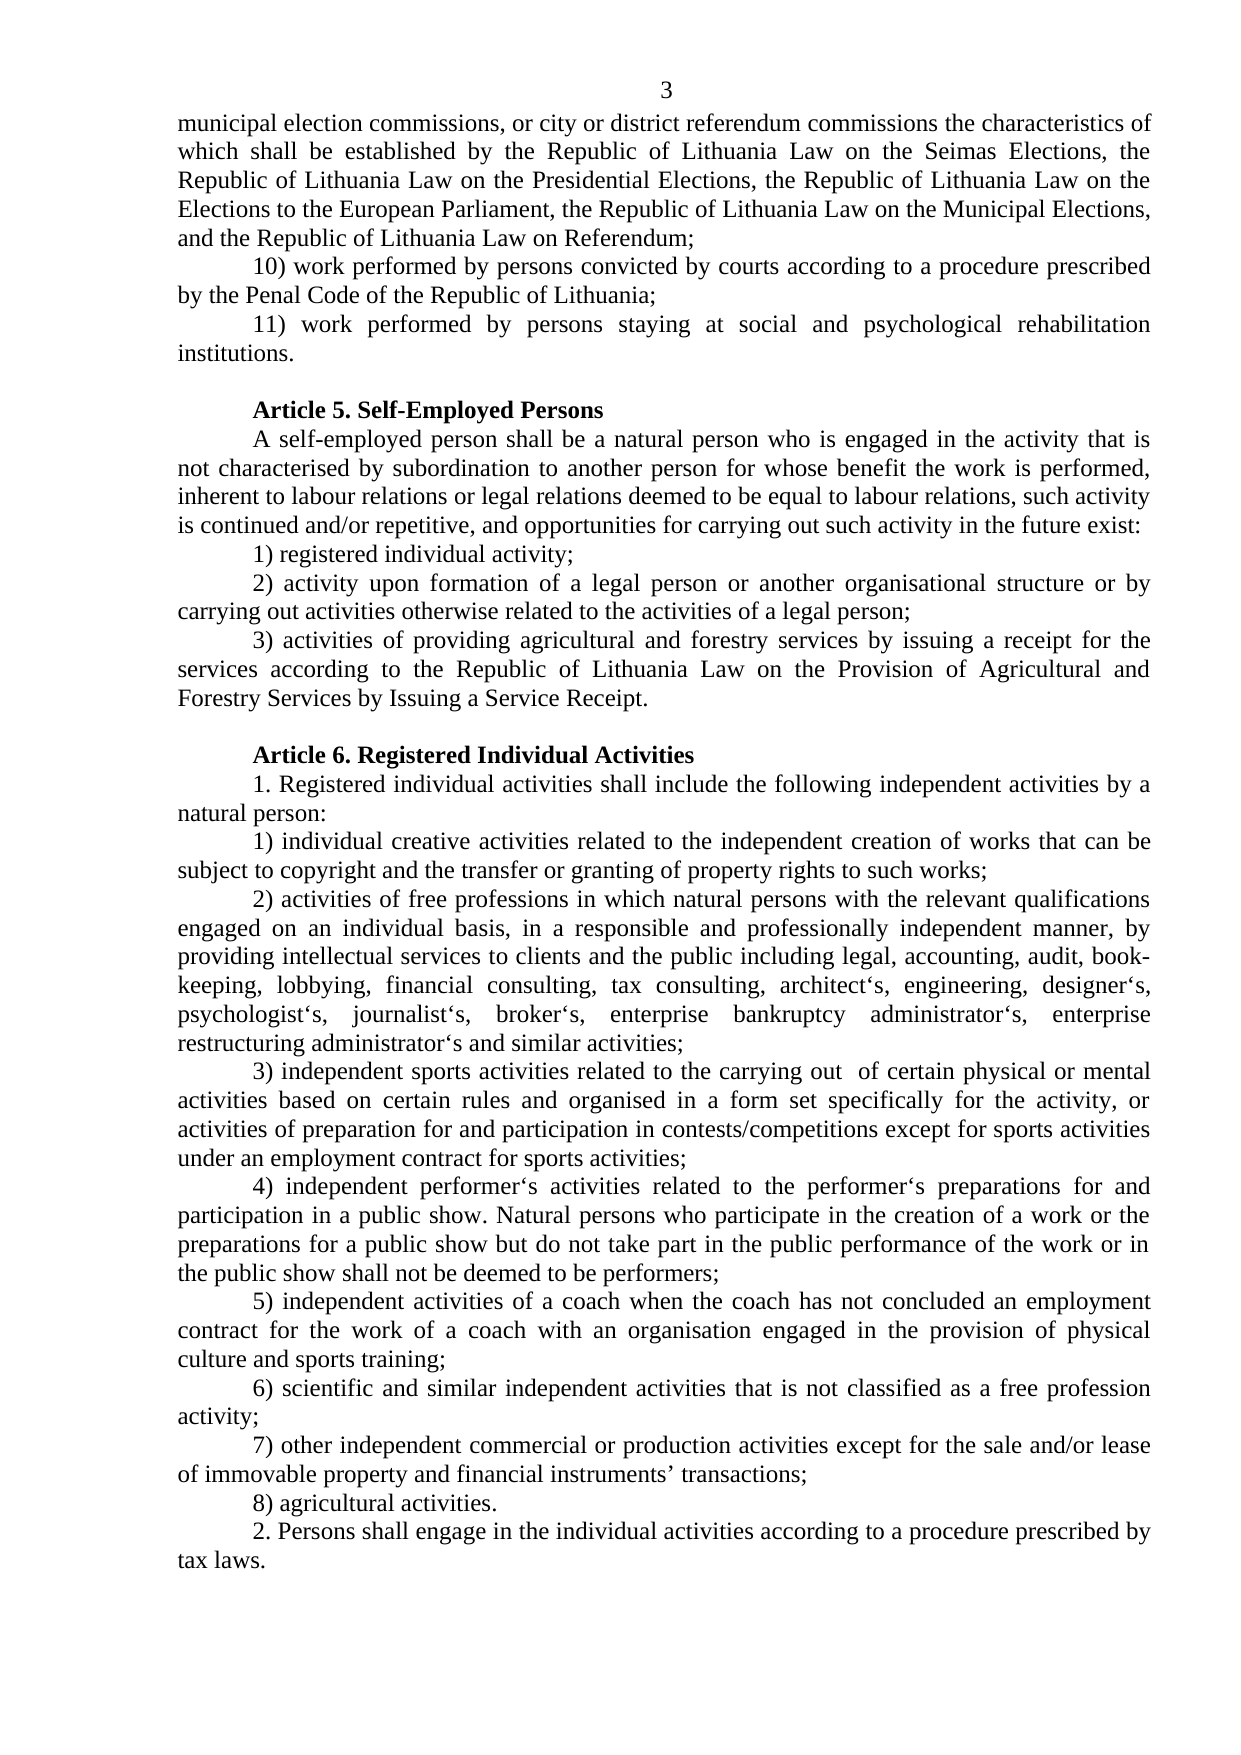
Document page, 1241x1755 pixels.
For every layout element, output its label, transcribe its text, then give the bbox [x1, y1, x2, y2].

text 2. Persons shall engage in the individual activities according to a procedure prescribed by tax laws. [177, 1516, 1152, 1574]
text 1. Registered individual activities shall include the following independent activities by a natural person: [177, 769, 1152, 826]
text 3) independent sports activities related to the carrying out of certain physical or mental activities based on certain rules and organised in a form set specifically for the activity, or activities of preparation for and participation in contests/competitions except for sports activities under an employment contract for sports activities; [177, 1056, 1152, 1171]
text 2) activities of free professions in which natural persons with the relevant qualifications engaged on an individual basis, in a responsible and professionally independent manner, by providing intellectual services to clients and the public including legal, accounting, audit, book-keeping, lobbying, financial consulting, tax consulting, architect‘s, engineering, designer‘s, psychologist‘s, journalist‘s, broker‘s, enterprise bankruptcy administrator‘s, enterprise restructuring administrator‘s and similar activities; [177, 884, 1152, 1056]
text 5) independent activities of a coach when the coach has not concluded an employment contract for the work of a coach with an organisation engaged in the provision of physical culture and sports training; [177, 1286, 1152, 1373]
text 10) work performed by persons convicted by courts according to a procedure prescribed by the Penal Code of the Republic of Lithuania; [177, 251, 1152, 309]
text 4) independent performer‘s activities related to the performer‘s preparations for and participation in a public show. Natural persons who participate in the creation of a work or the preparations for a public show but do not take part in the public performance of the work or in the public show shall not be deemed to be performers; [177, 1171, 1152, 1286]
text 3) activities of providing agricultural and forestry services by issuing a receipt for the services according to the Republic of Lithuania Law on the Provision of Agricultural and Forestry Services by Issuing a Service Receipt. [177, 625, 1152, 711]
text 11) work performed by persons staying at social and psychological rehabilitation institutions. [177, 309, 1152, 366]
text Article 6. Registered Individual Activities [177, 740, 1152, 769]
text A self-employed person shall be a natural person who is engaged in the activity that is not characterised by subordination to another person for whose benefit the work is performed, inherent to labour relations or legal relations deemed to be equal to labour relations, such activity is continued and/or repetitive, and opportunities for carrying out such activity in the future exist: [177, 424, 1152, 539]
text 7) other independent commercial or production activities except for the sale and/or lease of immovable property and financial instruments’ transactions; [177, 1430, 1152, 1488]
text 8) agricultural activities. [177, 1488, 1152, 1516]
text 1) registered individual activity; [177, 539, 1152, 568]
text 2) activity upon formation of a legal person or another organisational structure or by carrying out activities otherwise related to the activities of a legal person; [177, 568, 1152, 625]
text municipal election commissions, or city or district referendum commissions the characteristics of which shall be established by the Republic of Lithuania Law on the Seimas Elections, the Republic of Lithuania Law on the Presidential Elections, the Republic of Lithuania Law on the Elections to the European Parliament, the Republic of Lithuania Law on the Municipal Elections, and the Republic of Lithuania Law on Referendum; [177, 108, 1152, 251]
text Article 5. Self-Employed Persons [177, 395, 1152, 424]
text 6) scientific and similar independent activities that is not classified as a free profession activity; [177, 1373, 1152, 1430]
text 1) individual creative activities related to the independent creation of works that can be subject to copyright and the transfer or granting of property rights to such works; [177, 826, 1152, 884]
